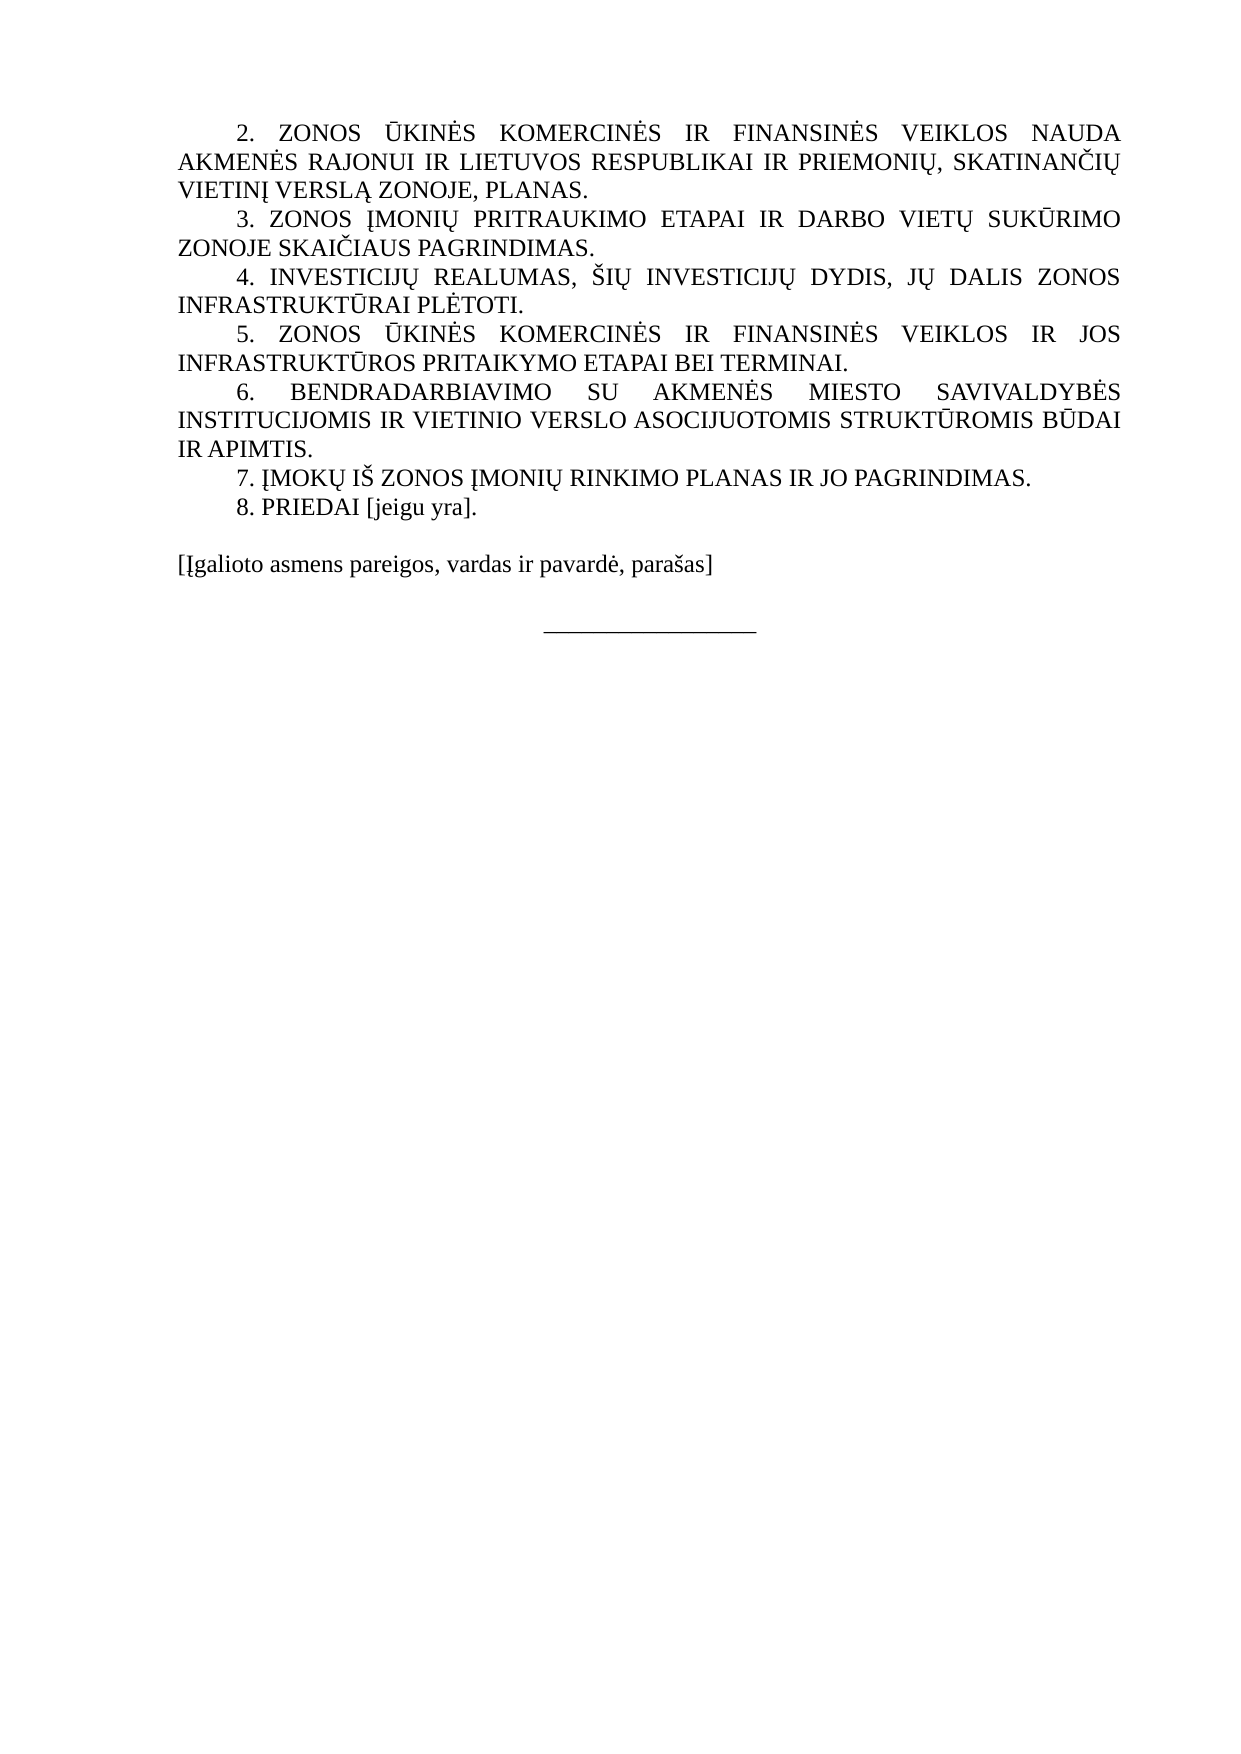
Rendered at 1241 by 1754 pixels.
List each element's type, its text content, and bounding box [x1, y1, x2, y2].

text _________________ [177, 607, 1122, 636]
text 5. Zonos ūkinės komercinės ir finansinės veiklos ir jos infrastruktūros pritaikymo etapai bei terminai. [177, 319, 1122, 377]
text 3. Zonos ĮMONIŲ pritraukimo etapai ir darbo vietų sukūrimo ZonoJE skaičiaus pagrindimas. [177, 204, 1122, 262]
text 7. Įmokų iš Zonos įmonių rinkimo planas ir jo pagrindimas. [177, 463, 1122, 492]
text [Įgalioto asmens pareigos, vardas ir pavardė, parašas] [177, 549, 1122, 578]
text 2. Zonos ūkinės komercinės ir finansinės veiklos nauda AKMENĖS rajonui ir Lietuvos Respublikai ir priemonių, skatinančių vietinį verslą zonoje, planas. [177, 118, 1122, 204]
text 8. priedai [jeigu yra]. [177, 492, 1122, 521]
text 6. Bendradarbiavimo su AKMENĖS MIESTO savivaldybės institucijomis IR vietinio verslo asocijuotomis struktūromis būdai ir apimtis. [177, 377, 1122, 463]
text 4. Investicijų realumas, šių investicijų dydis, jų dalis Zonos infrastruktūrai plėtoti. [177, 262, 1122, 319]
